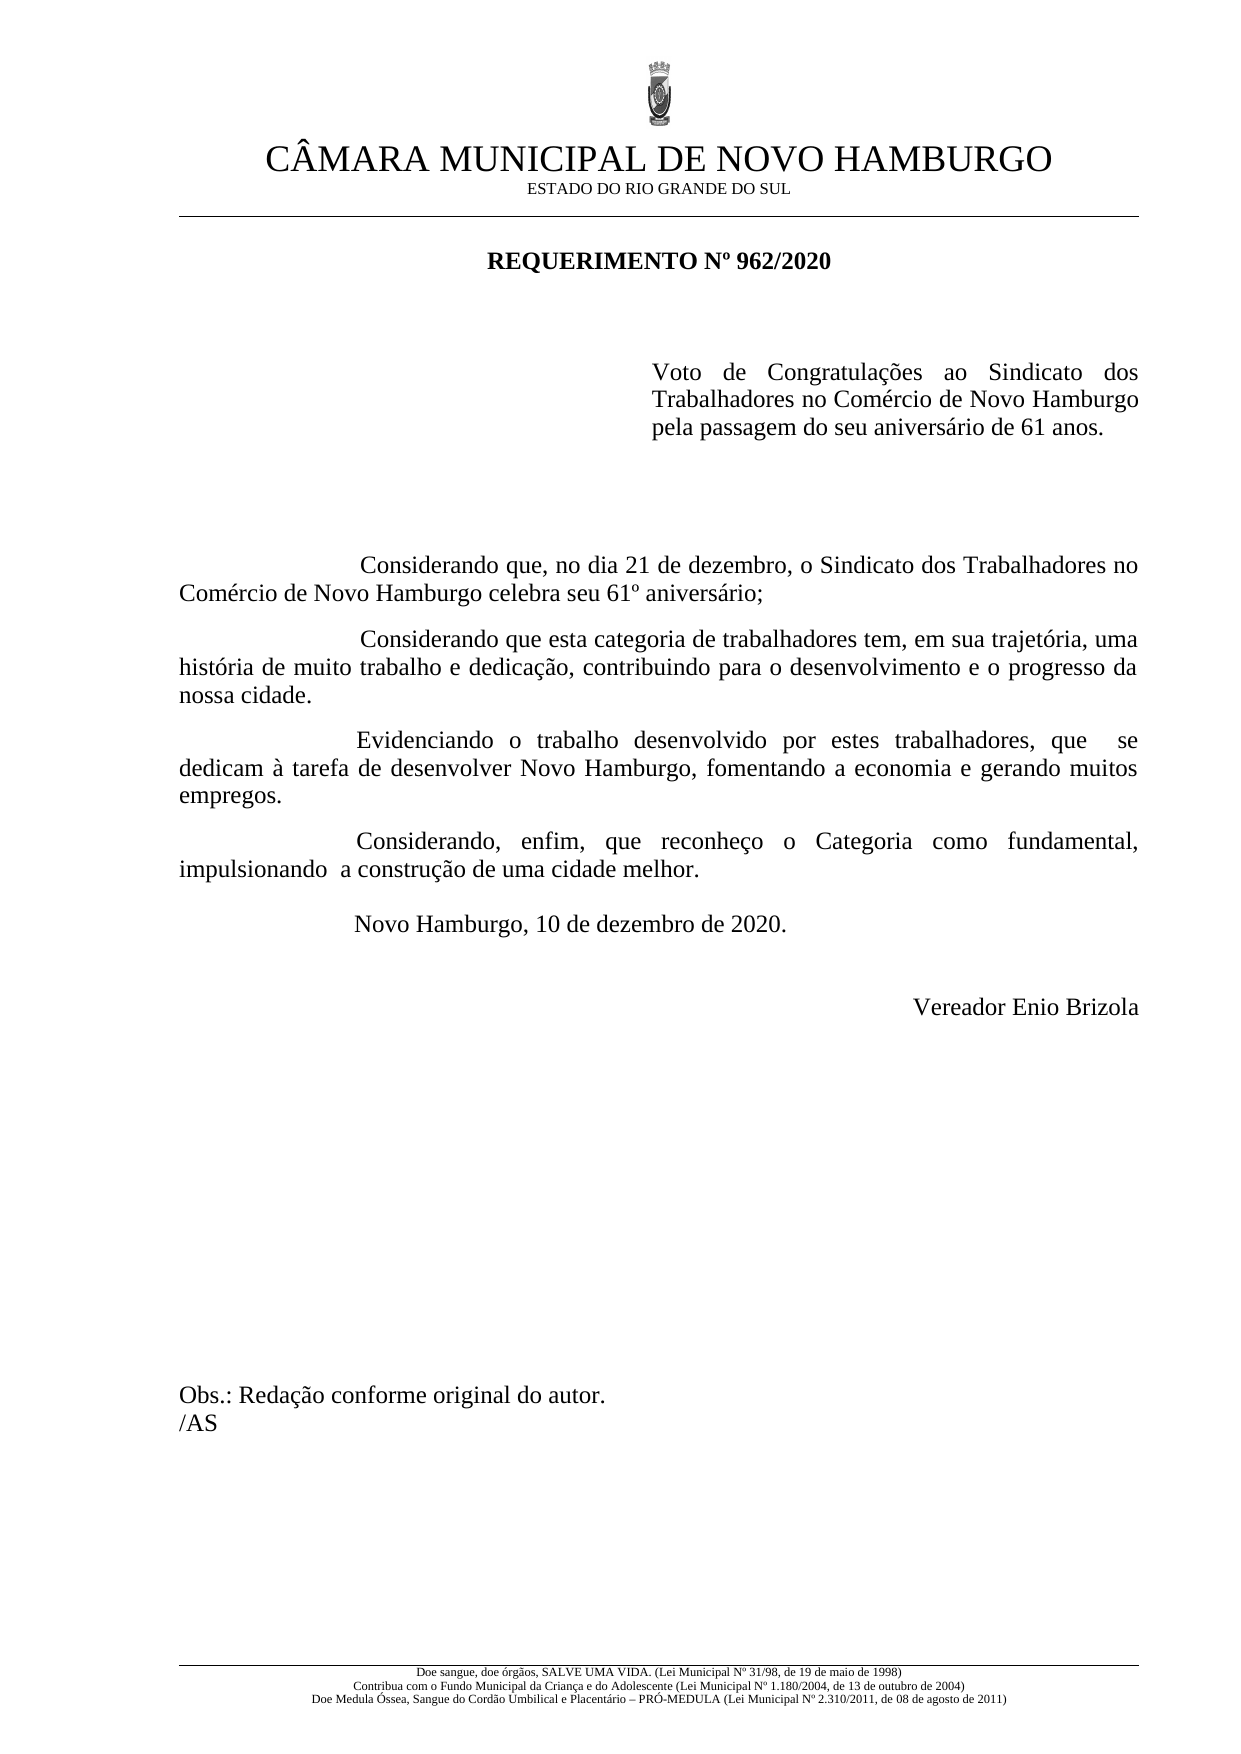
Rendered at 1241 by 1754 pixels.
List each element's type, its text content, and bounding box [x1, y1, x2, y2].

list Novo Hamburgo, 10 de dezembro de 2020. [179, 910, 1139, 938]
text Vereador Enio Brizola [179, 993, 1139, 1021]
text Considerando que, no dia 21 de dezembro, o Sindicato dos Trabalhadores no Comércio de Novo Hamburgo celebra seu 61º aniversário; [179, 552, 1139, 607]
text Voto de Congratulações ao Sindicato dos Trabalhadores no Comércio de Novo Hamburgo pela passagem do seu aniversário de 61 anos. [652, 358, 1139, 441]
text Evidenciando o trabalho desenvolvido por estes trabalhadores, que se dedicam à tarefa de desenvolver Novo Hamburgo, fomentando a economia e gerando muitos empregos. [179, 726, 1139, 809]
text Considerando que esta categoria de trabalhadores tem, em sua trajetória, uma história de muito trabalho e dedicação, contribuindo para o desenvolvimento e o progresso da nossa cidade. [179, 625, 1139, 708]
text /AS [179, 1409, 1139, 1437]
text REQUERIMENTO Nº 962/2020 [179, 247, 1139, 274]
text Obs.: Redação conforme original do autor. [179, 1381, 1139, 1409]
text Considerando, enfim, que reconheço o Categoria como fundamental, impulsionando a construção de uma cidade melhor. [179, 827, 1139, 882]
